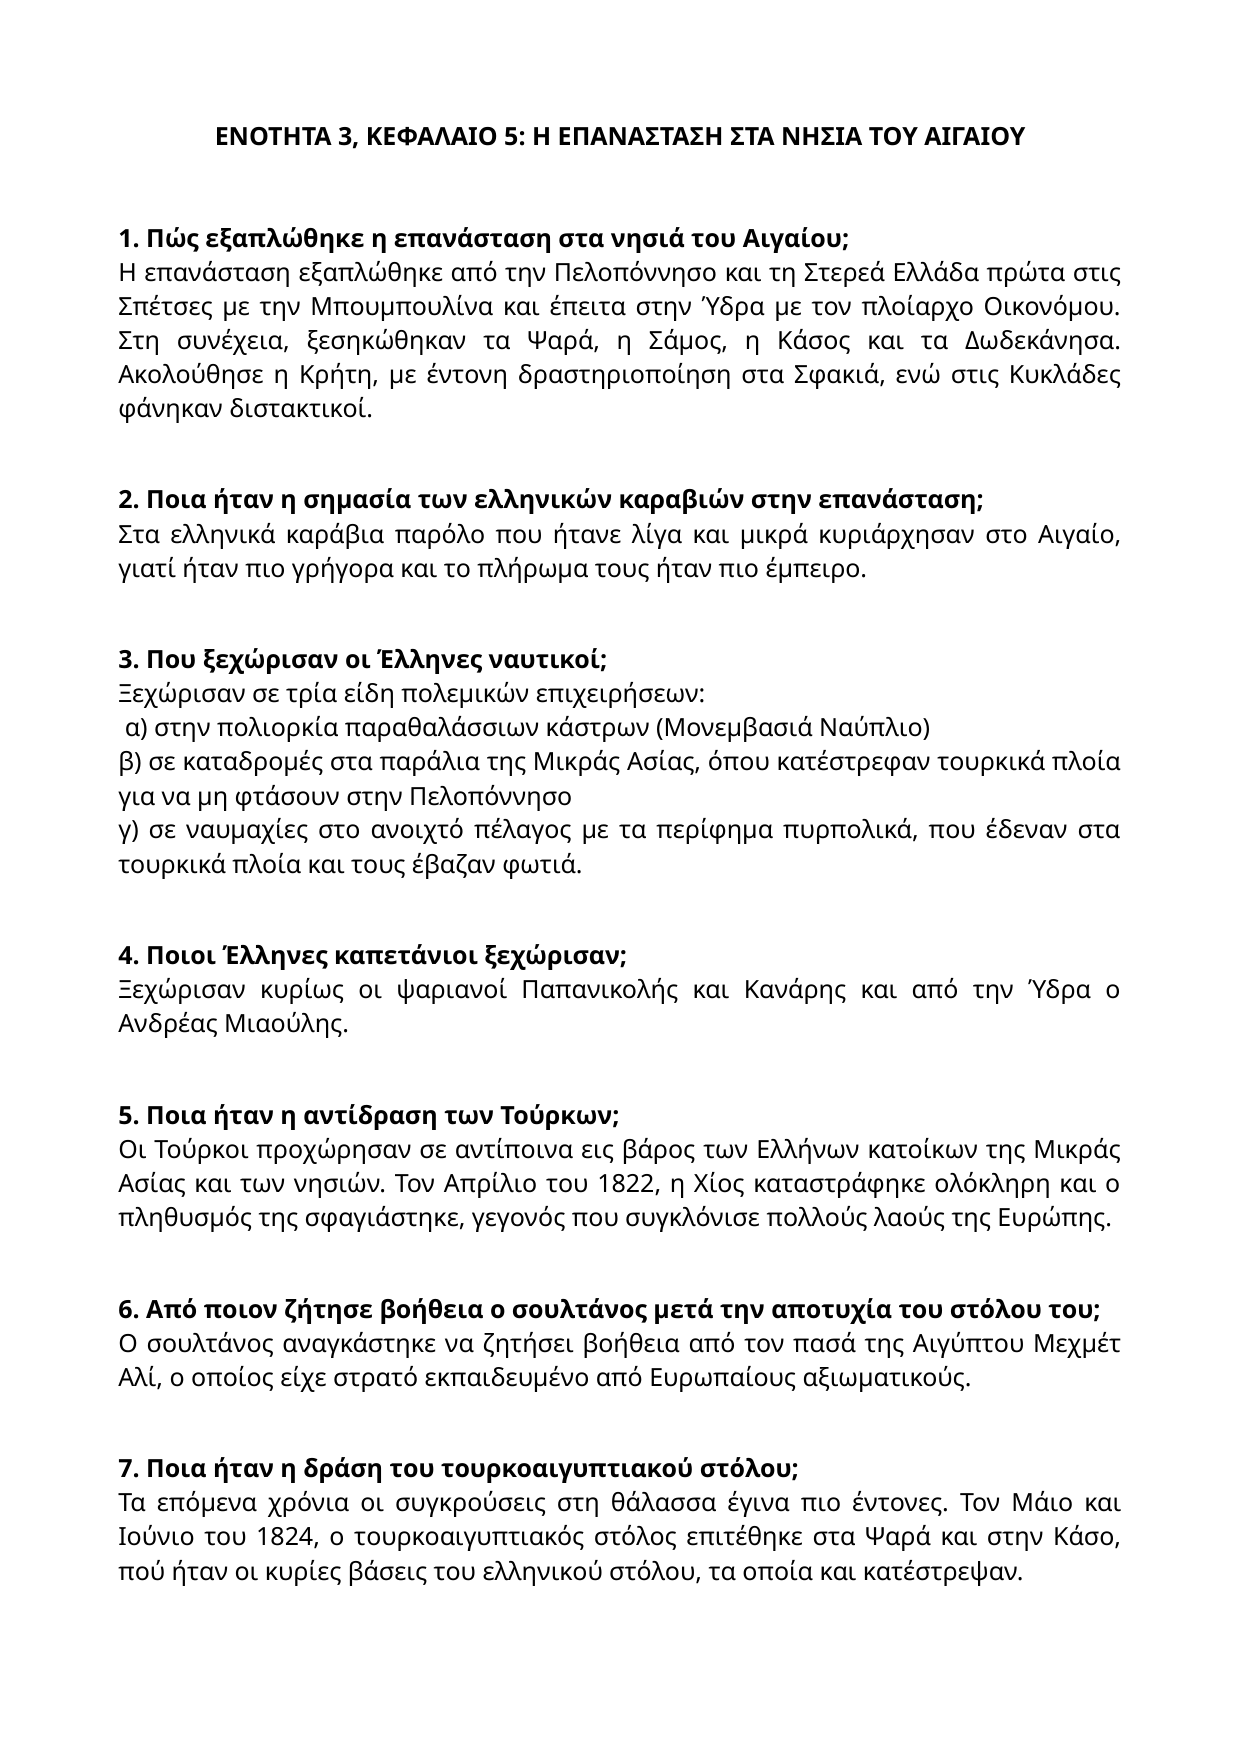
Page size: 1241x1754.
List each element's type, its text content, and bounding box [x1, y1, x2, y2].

text Η επανάσταση εξαπλώθηκε από την Πελοπόννησο και τη Στερεά Ελλάδα πρώτα στις Σπέτσες με την Μπουμπουλίνα και έπειτα στην Ύδρα με τον πλοίαρχο Οικονόμου. Στη συνέχεια, ξεσηκώθηκαν τα Ψαρά, η Σάμος, η Κάσος και τα Δωδεκάνησα. Ακολούθησε η Κρήτη, με έντονη δραστηριοποίηση στα Σφακιά, ενώ στις Κυκλάδες φάνηκαν διστακτικοί. [118, 254, 1122, 425]
text β) σε καταδρομές στα παράλια της Μικράς Ασίας, όπου κατέστρεφαν τουρκικά πλοία για να μη φτάσουν στην Πελοπόννησο [118, 744, 1122, 812]
text 4. Ποιοι Έλληνες καπετάνιοι ξεχώρισαν; [118, 938, 1122, 972]
text α) στην πολιορκία παραθαλάσσιων κάστρων (Μονεμβασιά Ναύπλιο) [118, 710, 1122, 744]
text γ) σε ναυμαχίες στο ανοιχτό πέλαγος με τα περίφημα πυρπολικά, που έδεναν στα τουρκικά πλοία και τους έβαζαν φωτιά. [118, 812, 1122, 880]
text ΕΝΟΤΗΤΑ 3, ΚΕΦΑΛΑΙΟ 5: Η ΕΠΑΝΑΣΤΑΣΗ ΣΤΑ ΝΗΣΙΑ ΤΟΥ ΑΙΓΑΙΟΥ [118, 118, 1122, 152]
text 5. Ποια ήταν η αντίδραση των Τούρκων; [118, 1097, 1122, 1132]
text 7. Ποια ήταν η δράση του τουρκοαιγυπτιακού στόλου; [118, 1451, 1122, 1485]
text 1. Πώς εξαπλώθηκε η επανάσταση στα νησιά του Αιγαίου; [118, 220, 1122, 254]
text Τα επόμενα χρόνια οι συγκρούσεις στη θάλασσα έγινα πιο έντονες. Τον Μάιο και Ιούνιο του 1824, ο τουρκοαιγυπτιακός στόλος επιτέθηκε στα Ψαρά και στην Κάσο, πού ήταν οι κυρίες βάσεις του ελληνικού στόλου, τα οποία και κατέστρεψαν. [118, 1485, 1122, 1587]
text Ξεχώρισαν σε τρία είδη πολεμικών επιχειρήσεων: [118, 676, 1122, 710]
text Οι Τούρκοι προχώρησαν σε αντίποινα εις βάρος των Ελλήνων κατοίκων της Μικράς Ασίας και των νησιών. Τον Απρίλιο του 1822, η Χίος καταστράφηκε ολόκληρη και ο πληθυσμός της σφαγιάστηκε, γεγονός που συγκλόνισε πολλούς λαούς της Ευρώπης. [118, 1132, 1122, 1234]
text Ξεχώρισαν κυρίως οι ψαριανοί Παπανικολής και Κανάρης και από την Ύδρα ο Ανδρέας Μιαούλης. [118, 972, 1122, 1040]
text 2. Ποια ήταν η σημασία των ελληνικών καραβιών στην επανάσταση; [118, 482, 1122, 516]
text 6. Από ποιον ζήτησε βοήθεια ο σουλτάνος μετά την αποτυχία του στόλου του; [118, 1291, 1122, 1325]
text Στα ελληνικά καράβια παρόλο που ήτανε λίγα και μικρά κυριάρχησαν στο Αιγαίο, γιατί ήταν πιο γρήγορα και το πλήρωμα τους ήταν πιο έμπειρο. [118, 516, 1122, 584]
text 3. Που ξεχώρισαν οι Έλληνες ναυτικοί; [118, 642, 1122, 676]
text Ο σουλτάνος αναγκάστηκε να ζητήσει βοήθεια από τον πασά της Αιγύπτου Μεχμέτ Αλί, ο οποίος είχε στρατό εκπαιδευμένο από Ευρωπαίους αξιωματικούς. [118, 1325, 1122, 1393]
